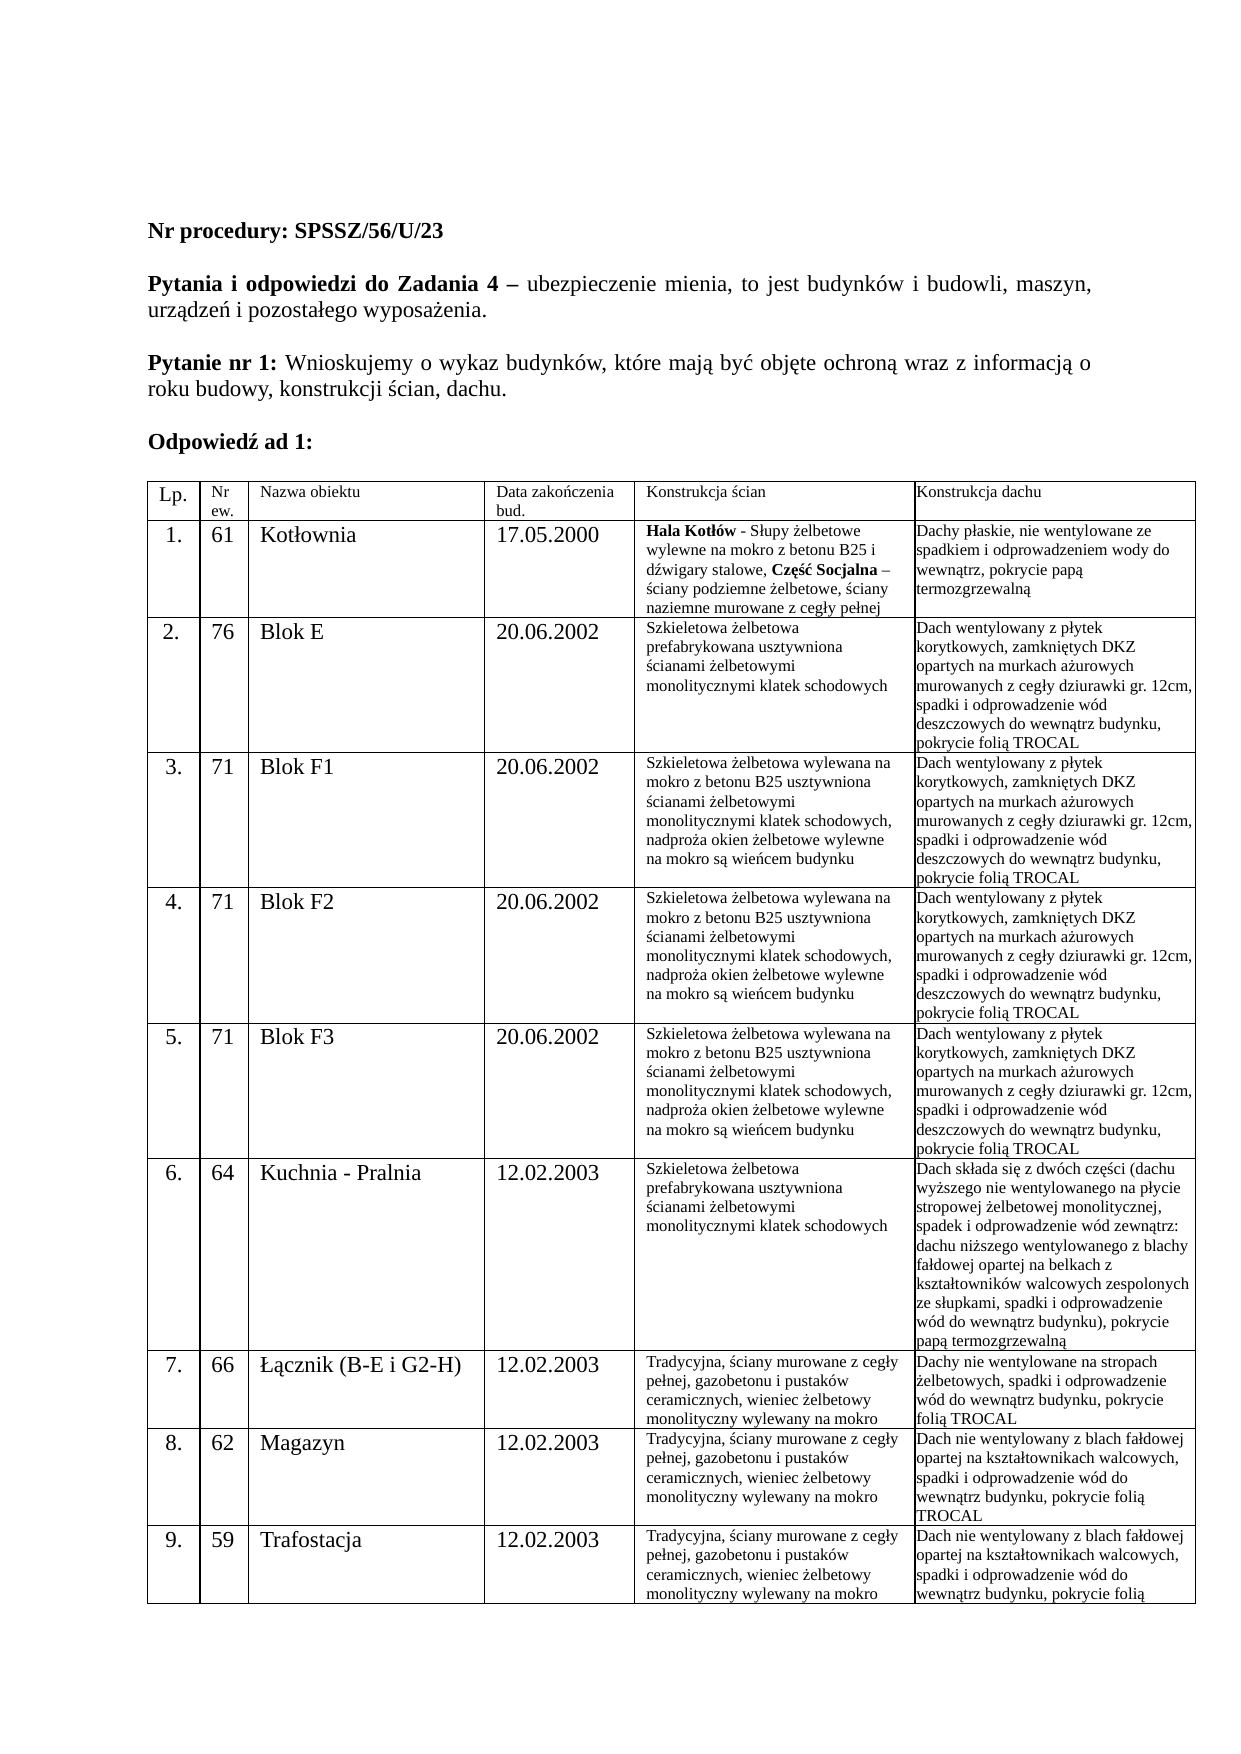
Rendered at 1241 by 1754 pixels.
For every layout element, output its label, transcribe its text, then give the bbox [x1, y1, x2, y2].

table_cell 12.02.2003 [485, 1526, 634, 1603]
table_cell 71 [201, 753, 248, 887]
table_cell Kuchnia - Pralnia [249, 1159, 484, 1350]
table_cell 9. [148, 1526, 199, 1603]
table_cell Dach składa się z dwóch części (dachu wyższego nie wentylowanego na płycie stropowej żelbetowej monolitycznej, spadek i odprowadzenie wód zewnątrz: dachu niższego wentylowanego z blachy fałdowej opartej na belkach z kształtowników walcowych zespolonych ze słupkami, spadki i odprowadzenie wód do wewnątrz budynku), pokrycie papą termozgrzewalną [916, 1159, 1195, 1350]
table_cell Kotłownia [249, 521, 484, 617]
table_cell Szkieletowa żelbetowa wylewana na mokro z betonu B25 usztywniona ścianami żelbetowymi monolitycznymi klatek schodowych, nadproża okien żelbetowe wylewne na mokro są wieńcem budynku [635, 753, 914, 887]
table_header Konstrukcja dachu [916, 482, 1195, 520]
table_cell 17.05.2000 [485, 521, 634, 617]
table_cell Blok E [249, 618, 484, 752]
table_cell 12.02.2003 [485, 1429, 634, 1525]
table_cell Dachy nie wentylowane na stropach żelbetowych, spadki i odprowadzenie wód do wewnątrz budynku, pokrycie folią TROCAL [916, 1351, 1195, 1428]
table_cell 71 [201, 888, 248, 1022]
table_cell 4. [148, 888, 199, 1022]
table_cell Hala Kotłów - Słupy żelbetowe wylewne na mokro z betonu B25 i dźwigary stalowe, Część Socjalna – ściany podziemne żelbetowe, ściany naziemne murowane z cegły pełnej [635, 521, 914, 617]
table_cell 64 [201, 1159, 248, 1350]
table_cell Dach wentylowany z płytek korytkowych, zamkniętych DKZ opartych na murkach ażurowych murowanych z cegły dziurawki gr. 12cm, spadki i odprowadzenie wód deszczowych do wewnątrz budynku, pokrycie folią TROCAL [916, 618, 1195, 752]
table_cell Szkieletowa żelbetowa wylewana na mokro z betonu B25 usztywniona ścianami żelbetowymi monolitycznymi klatek schodowych, nadproża okien żelbetowe wylewne na mokro są wieńcem budynku [635, 888, 914, 1022]
table_cell Tradycyjna, ściany murowane z cegły pełnej, gazobetonu i pustaków ceramicznych, wieniec żelbetowy monolityczny wylewany na mokro [635, 1429, 914, 1525]
table_cell 66 [201, 1351, 248, 1428]
table_header Nazwa obiektu [249, 482, 484, 520]
table_cell 59 [201, 1526, 248, 1603]
table_cell Dach nie wentylowany z blach fałdowej opartej na kształtownikach walcowych, spadki i odprowadzenie wód do wewnątrz budynku, pokrycie folią [916, 1526, 1195, 1603]
table_cell Magazyn [249, 1429, 484, 1525]
table_cell 8. [148, 1429, 199, 1525]
table_header Nr ew. [201, 482, 248, 520]
table_cell Dach nie wentylowany z blach fałdowej opartej na kształtownikach walcowych, spadki i odprowadzenie wód do wewnątrz budynku, pokrycie folią TROCAL [916, 1429, 1195, 1525]
table_cell 5. [148, 1024, 199, 1158]
text Odpowiedź ad 1: [148, 428, 1093, 454]
table_cell 20.06.2002 [485, 888, 634, 1022]
table_cell 62 [201, 1429, 248, 1525]
table_cell Dachy płaskie, nie wentylowane ze spadkiem i odprowadzeniem wody do wewnątrz, pokrycie papą termozgrzewalną [916, 521, 1195, 617]
table_cell Tradycyjna, ściany murowane z cegły pełnej, gazobetonu i pustaków ceramicznych, wieniec żelbetowy monolityczny wylewany na mokro [635, 1526, 914, 1603]
table_cell Blok F3 [249, 1024, 484, 1158]
table_cell 1. [148, 521, 199, 617]
table_cell 76 [201, 618, 248, 752]
table_cell 7. [148, 1351, 199, 1428]
table_cell 2. [148, 618, 199, 752]
table_cell Szkieletowa żelbetowa wylewana na mokro z betonu B25 usztywniona ścianami żelbetowymi monolitycznymi klatek schodowych, nadproża okien żelbetowe wylewne na mokro są wieńcem budynku [635, 1024, 914, 1158]
text Pytania i odpowiedzi do Zadania 4 – ubezpieczenie mienia, to jest budynków i budowli, maszyn, urządzeń i pozostałego wyposażenia. [148, 270, 1093, 322]
table_header Data zakończenia bud. [485, 482, 634, 520]
table_cell Szkieletowa żelbetowa prefabrykowana usztywniona ścianami żelbetowymi monolitycznymi klatek schodowych [635, 1159, 914, 1350]
table_header Lp. [148, 482, 199, 520]
table_cell 3. [148, 753, 199, 887]
table_cell 71 [201, 1024, 248, 1158]
table_cell 61 [201, 521, 248, 617]
table_cell Dach wentylowany z płytek korytkowych, zamkniętych DKZ opartych na murkach ażurowych murowanych z cegły dziurawki gr. 12cm, spadki i odprowadzenie wód deszczowych do wewnątrz budynku, pokrycie folią TROCAL [916, 1024, 1195, 1158]
text Nr procedury: SPSSZ/56/U/23 [148, 217, 1093, 243]
text Pytanie nr 1: Wnioskujemy o wykaz budynków, które mają być objęte ochroną wraz z informacją o roku budowy, konstrukcji ścian, dachu. [148, 349, 1093, 401]
table_cell Łącznik (B-E i G2-H) [249, 1351, 484, 1428]
table_cell Blok F1 [249, 753, 484, 887]
table_cell 20.06.2002 [485, 618, 634, 752]
table_cell 12.02.2003 [485, 1159, 634, 1350]
table_cell Trafostacja [249, 1526, 484, 1603]
table_cell 20.06.2002 [485, 1024, 634, 1158]
table_cell 6. [148, 1159, 199, 1350]
table_cell Szkieletowa żelbetowa prefabrykowana usztywniona ścianami żelbetowymi monolitycznymi klatek schodowych [635, 618, 914, 752]
table_cell Dach wentylowany z płytek korytkowych, zamkniętych DKZ opartych na murkach ażurowych murowanych z cegły dziurawki gr. 12cm, spadki i odprowadzenie wód deszczowych do wewnątrz budynku, pokrycie folią TROCAL [916, 888, 1195, 1022]
table_cell 12.02.2003 [485, 1351, 634, 1428]
table_cell 20.06.2002 [485, 753, 634, 887]
table_cell Tradycyjna, ściany murowane z cegły pełnej, gazobetonu i pustaków ceramicznych, wieniec żelbetowy monolityczny wylewany na mokro [635, 1351, 914, 1428]
table_cell Blok F2 [249, 888, 484, 1022]
table_header Konstrukcja ścian [635, 482, 914, 520]
table_cell Dach wentylowany z płytek korytkowych, zamkniętych DKZ opartych na murkach ażurowych murowanych z cegły dziurawki gr. 12cm, spadki i odprowadzenie wód deszczowych do wewnątrz budynku, pokrycie folią TROCAL [916, 753, 1195, 887]
